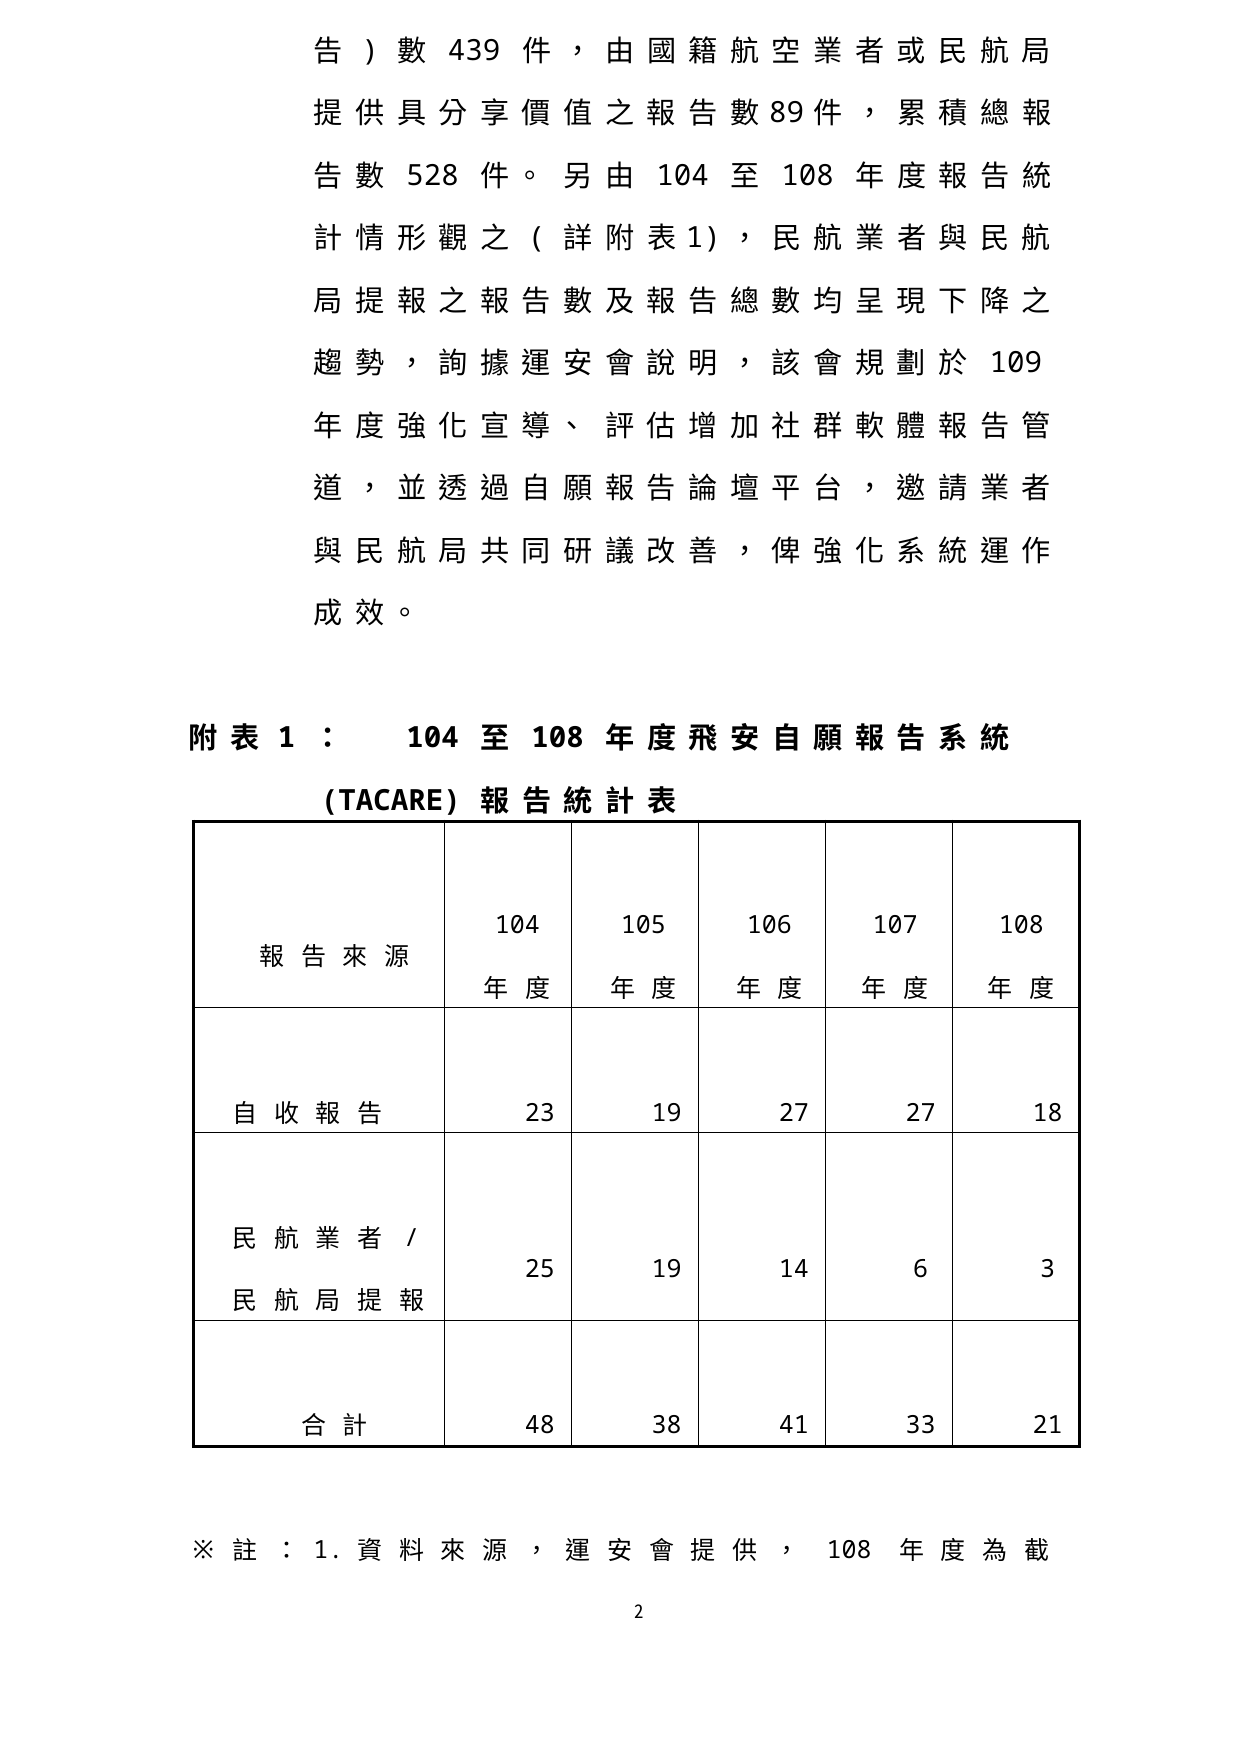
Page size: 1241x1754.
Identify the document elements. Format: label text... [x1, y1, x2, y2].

table_cell 41 [699, 1321, 825, 1444]
table_cell 25 [445, 1133, 571, 1319]
table_header 105年度 [572, 823, 698, 1007]
text 告)數439件，由國籍航空業者或民航局提供具分享價值之報告數89件，累積總報告數528件。另由104至108年度報告統計情形觀之(詳附表1)，民航業者與民航局提報之報告數及報告總數均呈現下降之趨勢，詢據運安會說明，該會規劃於109年度強化宣導、評估增加社群軟體報告管道，並透過自願報告論壇平台，邀請業者與民航局共同研議改善，俾強化系統運作成效。 [271, 7, 1057, 632]
table_cell 21 [953, 1321, 1078, 1444]
table_cell 48 [445, 1321, 571, 1444]
table_header 報告來源 [195, 823, 444, 1007]
table_cell 38 [572, 1321, 698, 1444]
text ※註：1.資料來源，運安會提供，108年度為截 [182, 1507, 1087, 1569]
text 附表1： 104至108年度飛安自願報告系統(TACARE)報告統計表 [181, 694, 1057, 819]
table_cell 自收報告 [195, 1008, 444, 1132]
table_cell 19 [572, 1133, 698, 1319]
table_header 106年度 [699, 823, 825, 1007]
table_cell 14 [699, 1133, 825, 1319]
table_cell 合計 [195, 1321, 444, 1444]
table_header 107年度 [826, 823, 952, 1007]
table_cell 23 [445, 1008, 571, 1132]
table_cell 19 [572, 1008, 698, 1132]
table_cell 27 [699, 1008, 825, 1132]
table_cell 3 [953, 1133, 1078, 1319]
table_cell 27 [826, 1008, 952, 1132]
table_cell 6 [826, 1133, 952, 1319]
table_cell 33 [826, 1321, 952, 1444]
table_cell 18 [953, 1008, 1078, 1132]
table_header 108年度 [953, 823, 1078, 1007]
table_header 104年度 [445, 823, 571, 1007]
table_cell 民航業者/民航局提報 [195, 1133, 444, 1319]
